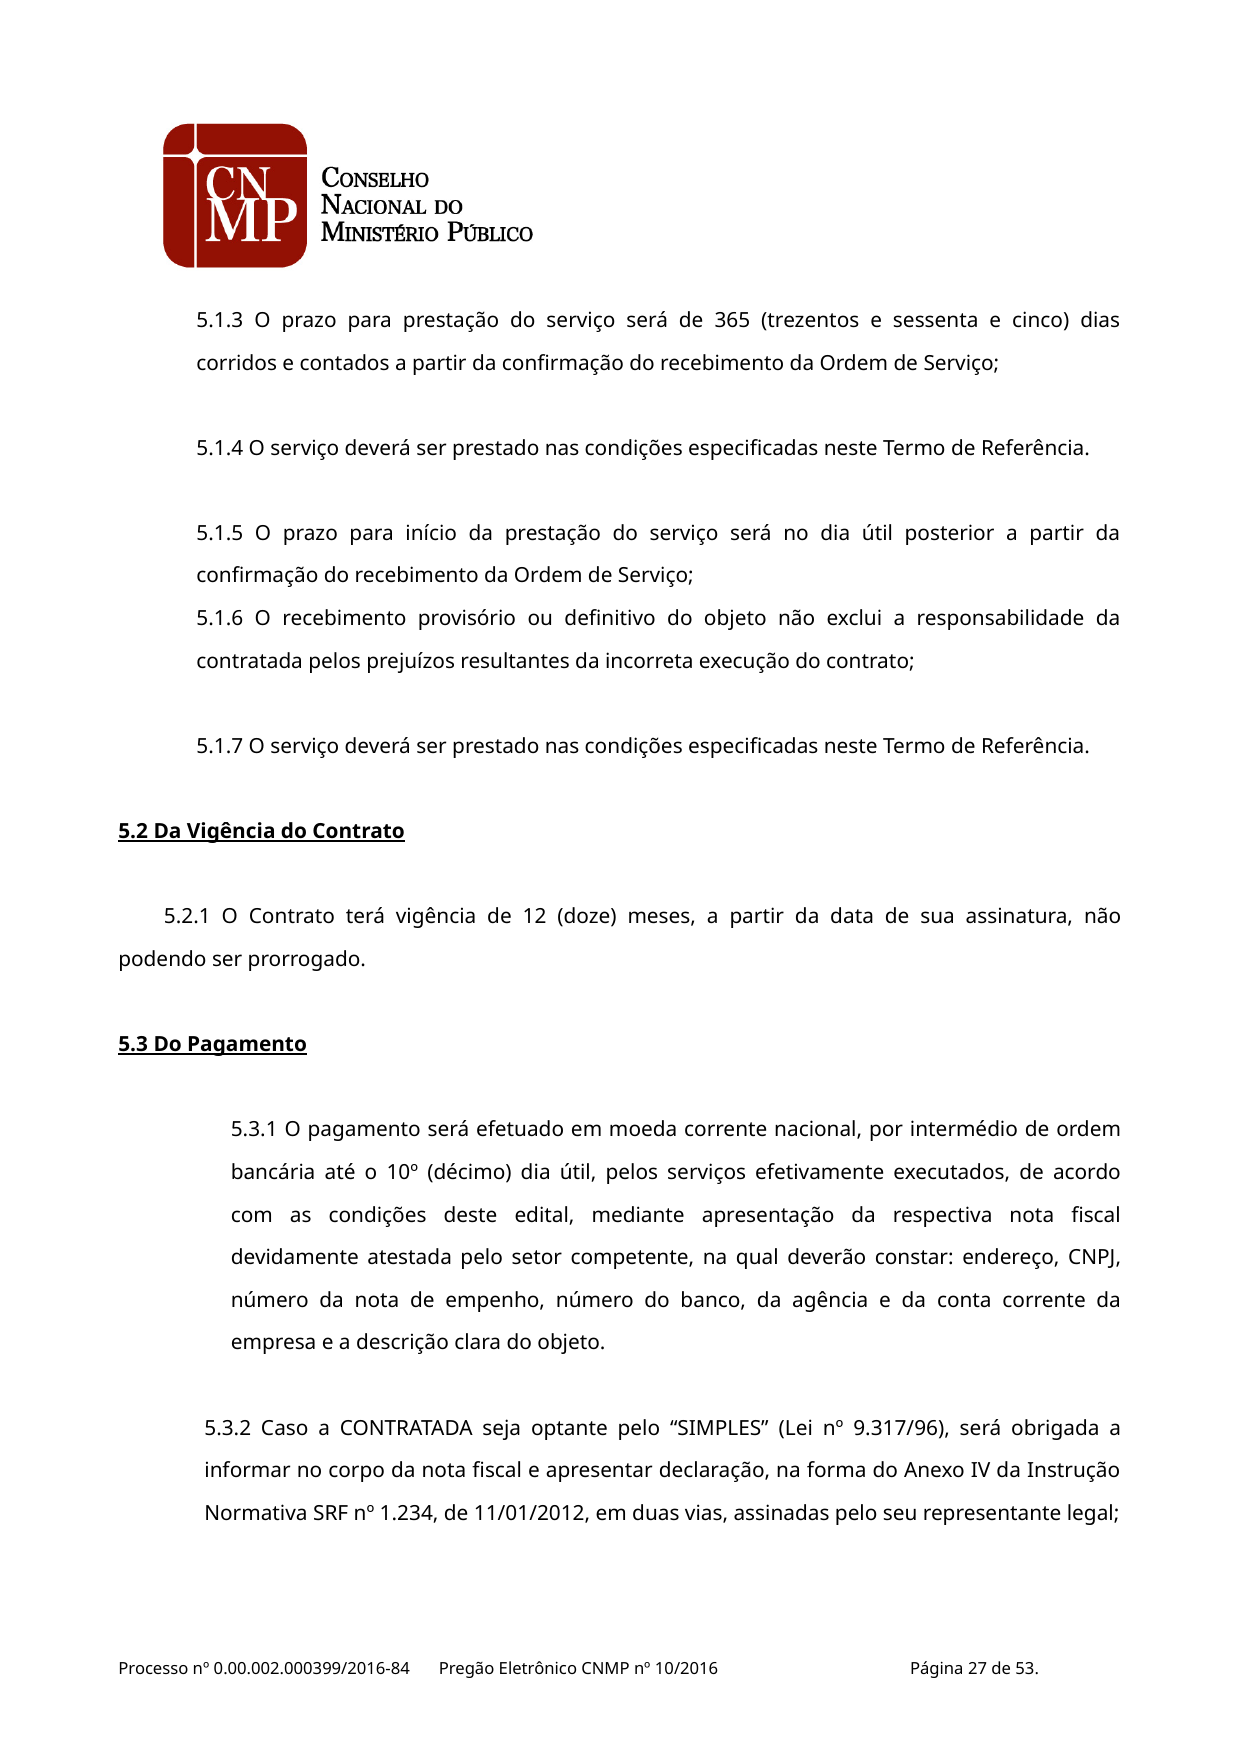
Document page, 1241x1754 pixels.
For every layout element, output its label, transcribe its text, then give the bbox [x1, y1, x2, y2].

text 5.2.1 O Contrato terá vigência de 12 (doze) meses, a partir da data de sua assinatura, não podendo ser prorrogado. [118, 901, 1122, 972]
text 5.1.4 O serviço deverá ser prestado nas condições especificadas neste Termo de Referência. [196, 433, 1122, 461]
text 5.1.3 O prazo para prestação do serviço será de 365 (trezentos e sessenta e cinco) dias corridos e contados a partir da confirmação do recebimento da Ordem de Serviço; [196, 305, 1122, 376]
list 5.1.5 O prazo para início da prestação do serviço será no dia útil posterior a partir da confirmação do recebimento da Ordem de Serviço; [196, 518, 1122, 589]
text 5.1.7 O serviço deverá ser prestado nas condições especificadas neste Termo de Referência. [196, 731, 1122, 759]
list 5.3.1 O pagamento será efetuado em moeda corrente nacional, por intermédio de ordem bancária até o 10º (décimo) dia útil, pelos serviços efetivamente executados, de acordo com as condições deste edital, mediante apresentação da respectiva nota fiscal devidamente atestada pelo setor competente, na qual deverão constar: endereço, CNPJ, número da nota de empenho, número do banco, da agência e da conta corrente da empresa e a descrição clara do objeto. [193, 1114, 1122, 1356]
picture [138, 100, 549, 290]
text 5.2 Da Vigência do Contrato [118, 816, 1122, 845]
list 5.3 Do Pagamento [118, 1029, 1122, 1058]
list 5.3.2 Caso a CONTRATADA seja optante pelo “SIMPLES” (Lei nº 9.317/96), será obrigada a informar no corpo da nota fiscal e apresentar declaração, na forma do Anexo IV da Instrução Normativa SRF nº 1.234, de 11/01/2012, em duas vias, assinadas pelo seu representante legal; [204, 1413, 1122, 1526]
list 5.1.6 O recebimento provisório ou definitivo do objeto não exclui a responsabilidade da contratada pelos prejuízos resultantes da incorreta execução do contrato; [196, 603, 1122, 674]
